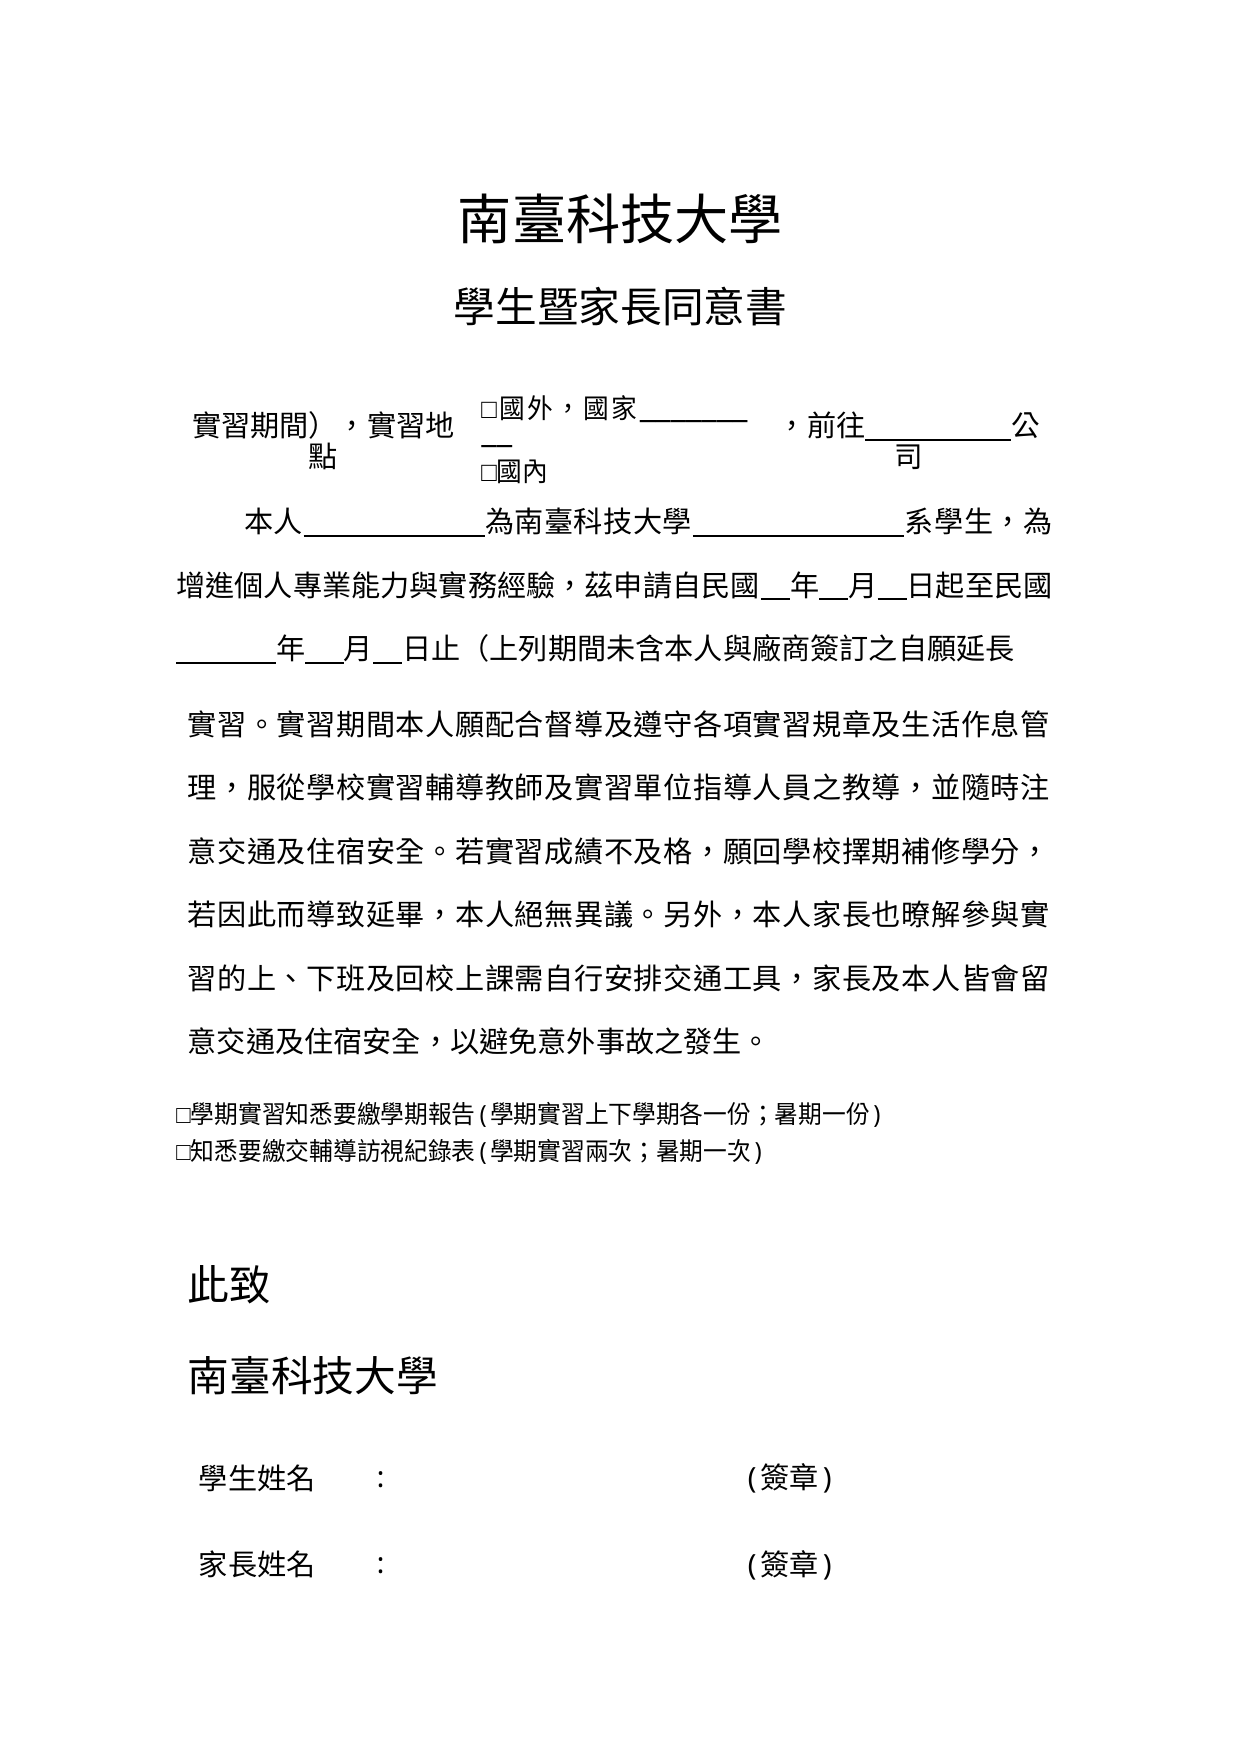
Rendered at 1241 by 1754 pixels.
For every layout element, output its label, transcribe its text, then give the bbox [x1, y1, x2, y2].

text 學生暨家長同意書 [187, 274, 1053, 334]
text 此致 [187, 1252, 1053, 1313]
text 本人 為南臺科技大學 系學生，為增進個人專業能力與實務經驗，茲申請自民國 年 月 日起至民國 年 月 日止（上列期間未含本人與廠商簽訂之自願延長 [176, 499, 1053, 668]
text □學期實習知悉要繳學期報告(學期實習上下學期各一份；暑期一份) [176, 1095, 1053, 1131]
text □知悉要繳交輔導訪視紀錄表(學期實習兩次；暑期一次) [176, 1131, 1053, 1167]
table_header ，前往 公司 [759, 399, 1058, 499]
table_header 學生姓名 [188, 1433, 360, 1519]
table_cell (簽章) [732, 1520, 1075, 1606]
text 南臺科技大學 [187, 177, 1053, 255]
table_header 實習期間），實習地點 [188, 399, 470, 499]
table_header □國外，國家_________ □國內 [470, 399, 759, 499]
table_cell : [360, 1520, 732, 1606]
text 實習。實習期間本人願配合督導及遵守各項實習規章及生活作息管理，服從學校實習輔導教師及實習單位指導人員之教導，並隨時注意交通及住宿安全。若實習成績不及格，願回學校擇期補修學分，若因此而導致延畢，本人絕無異議。另外，本人家長也暸解參與實習的上、下班及回校上課需自行安排交通工具，家長及本人皆會留意交通及住宿安全，以避免意外事故之發生。 [187, 702, 1053, 1061]
table_header : [360, 1433, 732, 1519]
table_header (簽章) [732, 1433, 1075, 1519]
text 南臺科技大學 [187, 1343, 1053, 1403]
table_cell 家長姓名 [188, 1520, 360, 1606]
